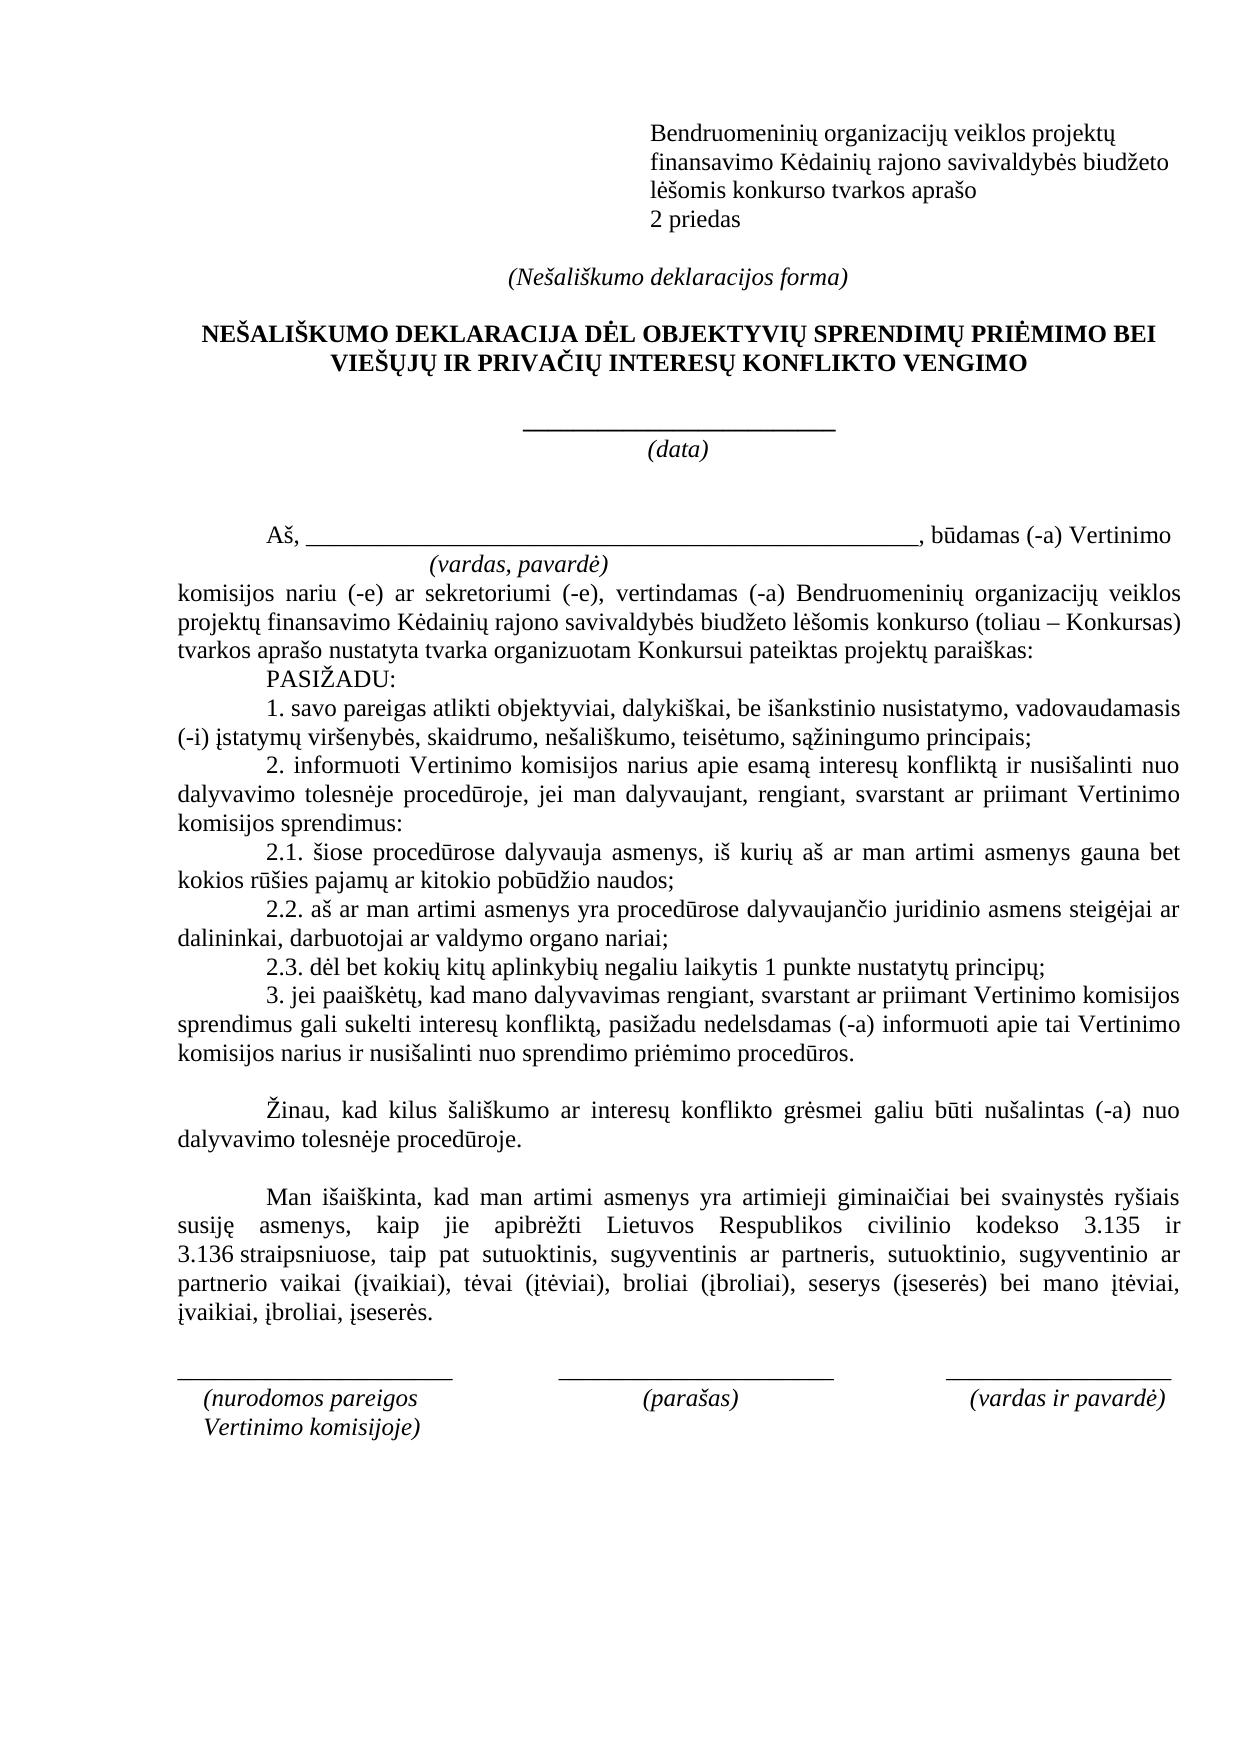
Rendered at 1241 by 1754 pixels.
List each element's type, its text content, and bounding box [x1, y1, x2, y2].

text lėšomis konkurso tvarkos aprašo [177, 176, 1181, 204]
text (Nešališkumo deklaracijos forma) [177, 262, 1181, 291]
text 2.1. šiose procedūrose dalyvauja asmenys, iš kurių aš ar man artimi asmenys gauna bet kokios rūšies pajamų ar kitokio pobūdžio naudos; [177, 837, 1181, 894]
text 2 priedas [177, 204, 1181, 233]
text 2. informuoti Vertinimo komisijos narius apie esamą interesų konfliktą ir nusišalinti nuo dalyvavimo tolesnėje procedūroje, jei man dalyvaujant, rengiant, svarstant ar priimant Vertinimo komisijos sprendimus: [177, 751, 1181, 837]
text Žinau, kad kilus šališkumo ar interesų konflikto grėsmei galiu būti nušalintas (-a) nuo dalyvavimo tolesnėje procedūroje. [177, 1096, 1181, 1153]
text Man išaiškinta, kad man artimi asmenys yra artimieji giminaičiai bei svainystės ryšiais susiję asmenys, kaip jie apibrėžti Lietuvos Respublikos civilinio kodekso 3.135 ir 3.136 straipsniuose, taip pat sutuoktinis, sugyventinis ar partneris, sutuoktinio, sugyventinio ar partnerio vaikai (įvaikiai), tėvai (įtėviai), broliai (įbroliai), seserys (įseserės) bei mano įtėviai, įvaikiai, įbroliai, įseserės. [177, 1182, 1181, 1326]
text Bendruomeninių organizacijų veiklos projektų [177, 118, 1181, 147]
text 1. savo pareigas atlikti objektyviai, dalykiškai, be išankstinio nusistatymo, vadovaudamasis (-i) įstatymų viršenybės, skaidrumo, nešališkumo, teisėtumo, sąžiningumo principais; [177, 693, 1181, 751]
text 2.2. aš ar man artimi asmenys yra procedūrose dalyvaujančio juridinio asmens steigėjai ar dalininkai, darbuotojai ar valdymo organo nariai; [177, 894, 1181, 952]
text (nurodomos pareigos (parašas) (vardas ir pavardė) [177, 1383, 1181, 1412]
text NEŠALIŠKUMO DEKLARACIJA DĖL OBJEKTYVIŲ SPRENDIMŲ PRIĖMIMO BEI VIEŠŲJŲ IR PRIVAČIŲ INTERESŲ KONFLIKTO VENGIMO [177, 319, 1181, 377]
text _________________________ [177, 406, 1181, 434]
text 3. jei paaiškėtų, kad mano dalyvavimas rengiant, svarstant ar priimant Vertinimo komisijos sprendimus gali sukelti interesų konfliktą, pasižadu nedelsdamas (-a) informuoti apie tai Vertinimo komisijos narius ir nusišalinti nuo sprendimo priėmimo procedūros. [177, 981, 1181, 1067]
text Aš, _________________________________________________, būdamas (-a) Vertinimo [177, 521, 1181, 549]
text komisijos nariu (-e) ar sekretoriumi (-e), vertindamas (-a) Bendruomeninių organizacijų veiklos projektų finansavimo Kėdainių rajono savivaldybės biudžeto lėšomis konkurso (toliau – Konkursas) tvarkos aprašo nustatyta tvarka organizuotam Konkursui pateiktas projektų paraiškas: [177, 578, 1181, 664]
text (vardas, pavardė) [177, 549, 1181, 578]
text Vertinimo komisijoje) [177, 1412, 1181, 1441]
text 2.3. dėl bet kokių kitų aplinkybių negaliu laikytis 1 punkte nustatytų principų; [177, 952, 1181, 981]
text PASIŽADU: [177, 664, 1181, 693]
text finansavimo Kėdainių rajono savivaldybės biudžeto [177, 147, 1181, 176]
text (data) [177, 434, 1181, 463]
text ______________________ ______________________ __________________ [177, 1354, 1181, 1383]
